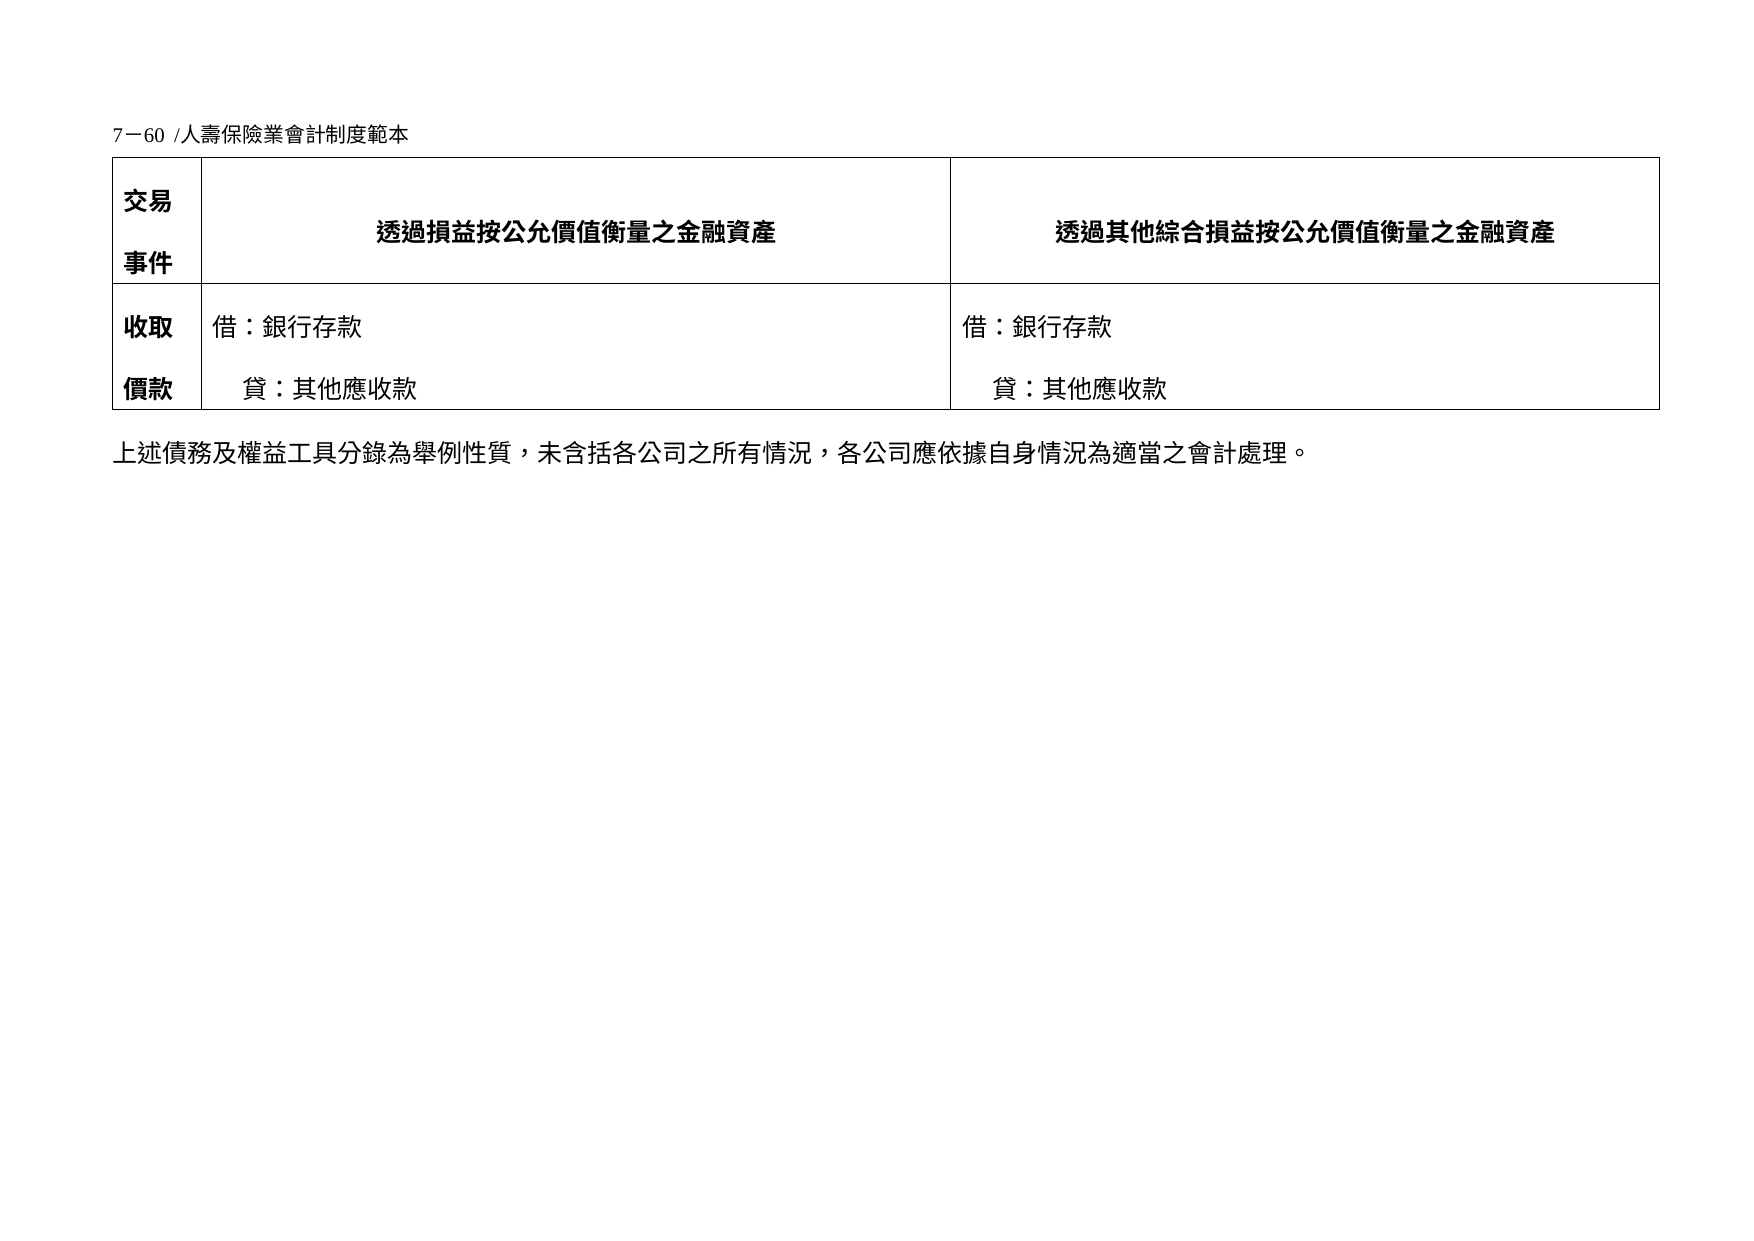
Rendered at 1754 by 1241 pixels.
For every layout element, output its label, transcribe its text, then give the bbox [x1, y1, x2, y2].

table_header 交易事件 [113, 158, 201, 283]
table_header 透過其他綜合損益按公允價值衡量之金融資產 [951, 158, 1659, 283]
table_cell 借：銀行存款 貸：其他應收款 [202, 284, 950, 409]
table_header 透過損益按公允價值衡量之金融資產 [202, 158, 950, 283]
table_cell 收取價款 [113, 284, 201, 409]
text 上述債務及權益工具分錄為舉例性質，未含括各公司之所有情況，各公司應依據自身情況為適當之會計處理。 [112, 410, 1641, 472]
table_cell 借：銀行存款 貸：其他應收款 [951, 284, 1659, 409]
